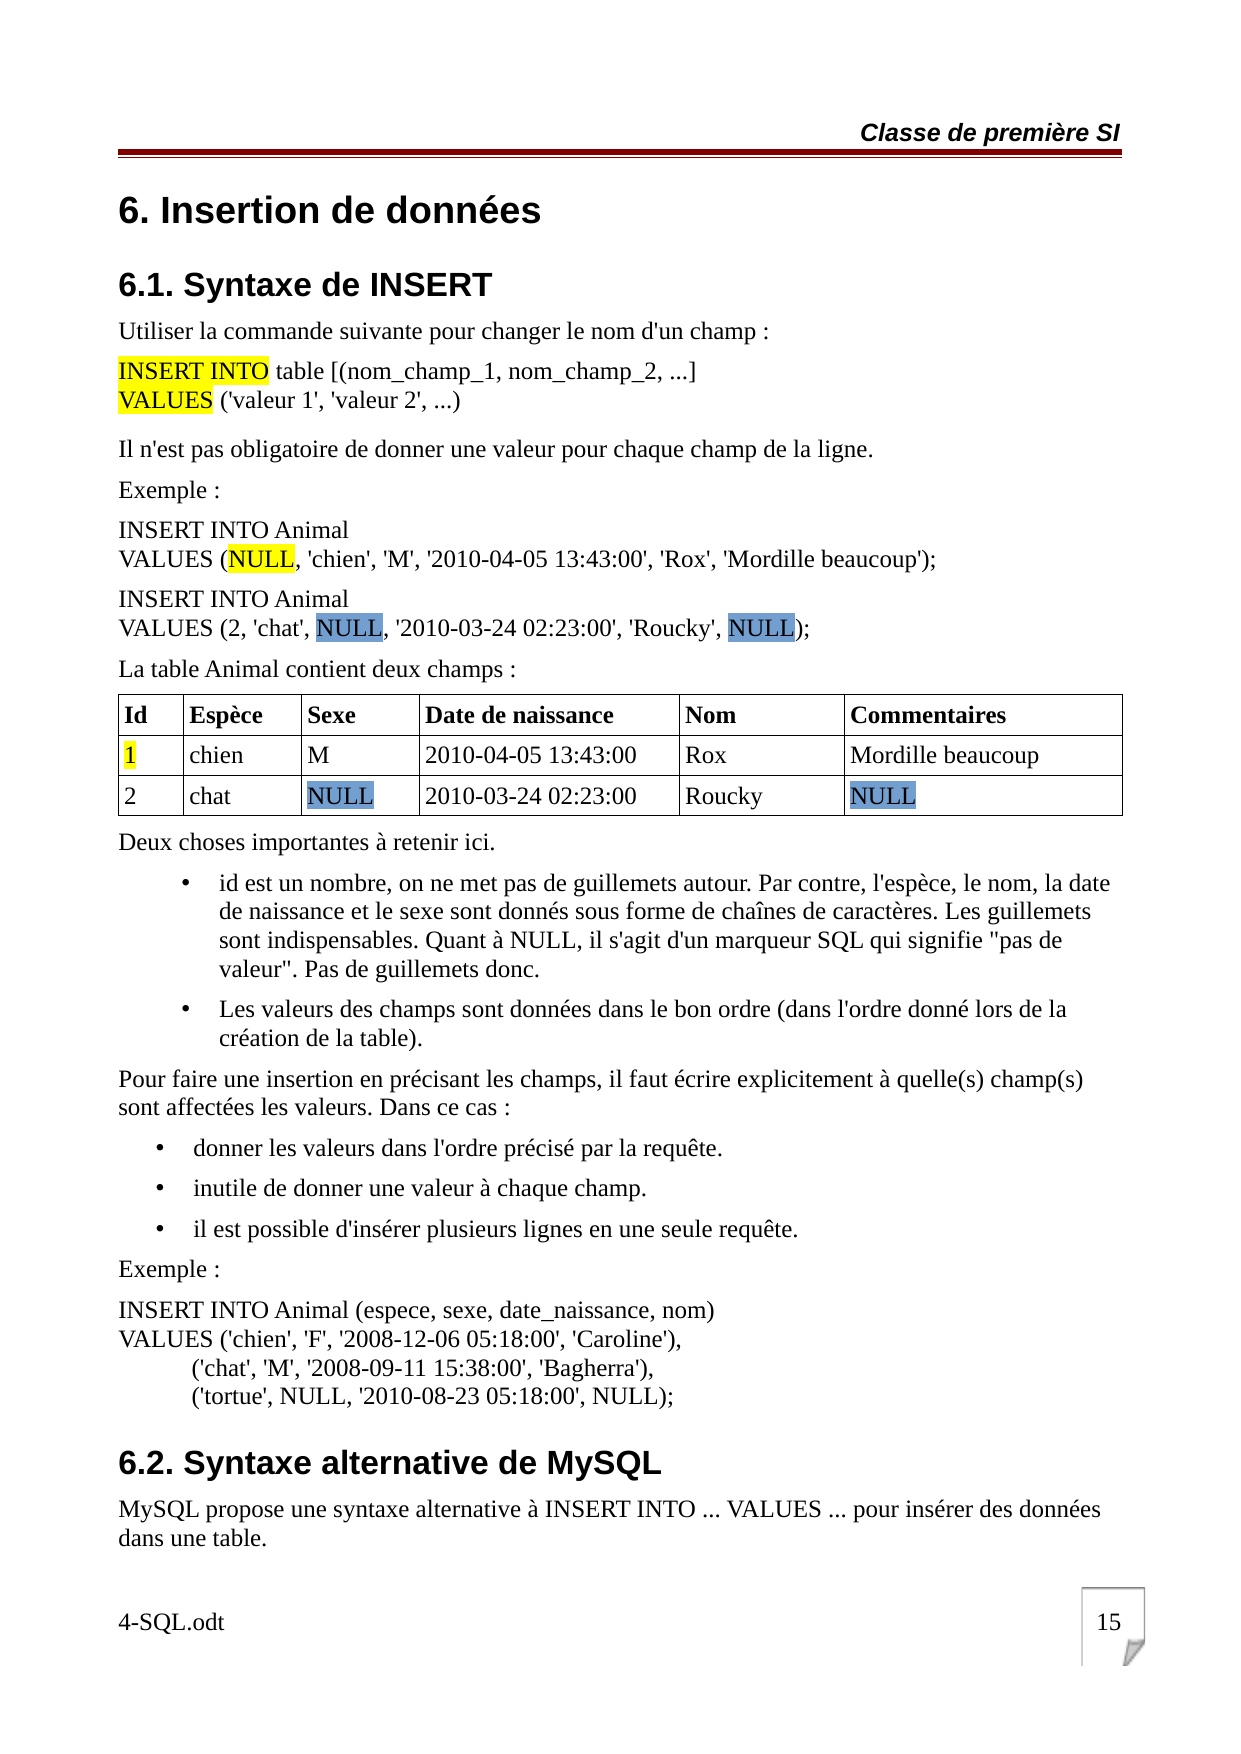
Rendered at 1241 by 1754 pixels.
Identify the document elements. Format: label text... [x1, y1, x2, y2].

text ('tortue', NULL, '2010-08-23 05:18:00', NULL); [118, 1381, 1122, 1410]
text ('chat', 'M', '2008-09-11 15:38:00', 'Bagherra'), [118, 1353, 1122, 1381]
table_cell chien [184, 736, 301, 775]
table_header Id [119, 695, 183, 735]
table_header Espèce [184, 695, 301, 735]
text Deux choses importantes à retenir ici. [118, 827, 1122, 856]
text MySQL propose une syntaxe alternative à INSERT INTO ... VALUES ... pour insérer des données dans une table. [118, 1494, 1122, 1551]
list inutile de donner une valeur à chaque champ. [156, 1173, 1122, 1202]
table_cell 2 [119, 776, 183, 815]
text Utiliser la commande suivante pour changer le nom d'un champ : [118, 316, 1122, 345]
table_cell NULL [302, 776, 419, 815]
text Exemple : [118, 475, 1122, 503]
table_cell Mordille beaucoup [845, 736, 1122, 775]
table_header Sexe [302, 695, 419, 735]
text INSERT INTO Animal [118, 515, 1122, 544]
text VALUES (NULL, 'chien', 'M', '2010-04-05 13:43:00', 'Rox', 'Mordille beaucoup'); [118, 544, 1122, 573]
table_cell M [302, 736, 419, 775]
table_cell Rox [680, 736, 844, 775]
text INSERT INTO table [(nom_champ_1, nom_champ_2, ...] [118, 356, 1122, 385]
text Pour faire une insertion en précisant les champs, il faut écrire explicitement à quelle(s) champ(s) sont affectées les valeurs. Dans ce cas : [118, 1064, 1122, 1121]
list id est un nombre, on ne met pas de guillemets autour. Par contre, l'espèce, le nom, la date de naissance et le sexe sont donnés sous forme de chaînes de caractères. Les guillemets sont indispensables. Quant à NULL, il s'agit d'un marqueur SQL qui signifie "pas de valeur". Pas de guillemets donc. [181, 868, 1122, 983]
table_cell Roucky [680, 776, 844, 815]
table_cell 2010-03-24 02:23:00 [420, 776, 679, 815]
table_header Date de naissance [420, 695, 679, 735]
table_cell 2010-04-05 13:43:00 [420, 736, 679, 775]
text Il n'est pas obligatoire de donner une valeur pour chaque champ de la ligne. [118, 434, 1122, 463]
text INSERT INTO Animal [118, 584, 1122, 613]
list donner les valeurs dans l'ordre précisé par la requête. [156, 1133, 1122, 1162]
subtitle 6. Insertion de données [118, 188, 1122, 231]
subtitle 6.1. Syntaxe de INSERT [118, 265, 1122, 303]
text INSERT INTO Animal (espece, sexe, date_naissance, nom) [118, 1295, 1122, 1324]
text La table Animal contient deux champs : [118, 654, 1122, 683]
table_cell NULL [845, 776, 1122, 815]
text VALUES ('chien', 'F', '2008-12-06 05:18:00', 'Caroline'), [118, 1324, 1122, 1353]
table_cell chat [184, 776, 301, 815]
subtitle 6.2. Syntaxe alternative de MySQL [118, 1443, 1122, 1481]
text Exemple : [118, 1254, 1122, 1283]
table_header Nom [680, 695, 844, 735]
table_cell 1 [119, 736, 183, 775]
text VALUES (2, 'chat', NULL, '2010-03-24 02:23:00', 'Roucky', NULL); [118, 613, 1122, 642]
list Les valeurs des champs sont données dans le bon ordre (dans l'ordre donné lors de la création de la table). [181, 994, 1122, 1052]
text VALUES ('valeur 1', 'valeur 2', ...) [118, 385, 1122, 414]
list il est possible d'insérer plusieurs lignes en une seule requête. [156, 1214, 1122, 1243]
table_header Commentaires [845, 695, 1122, 735]
